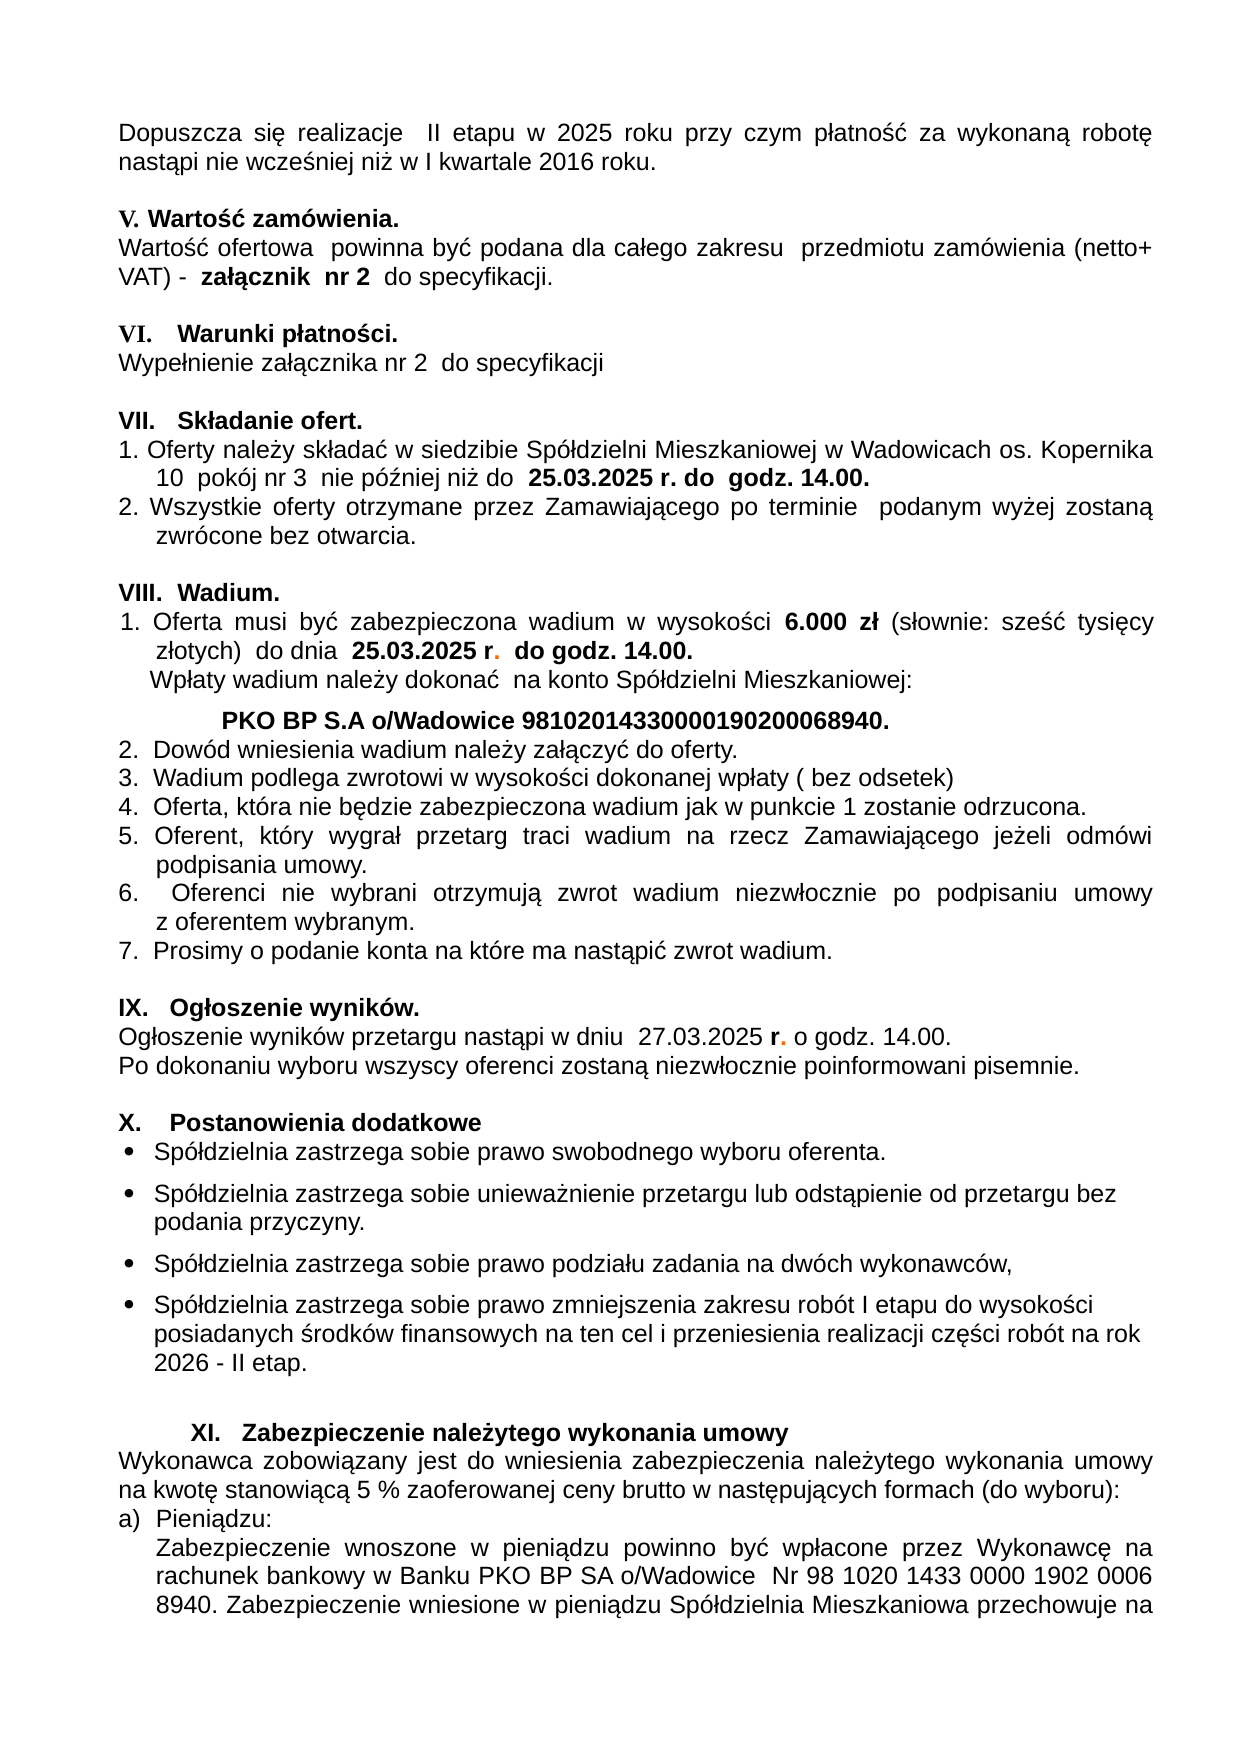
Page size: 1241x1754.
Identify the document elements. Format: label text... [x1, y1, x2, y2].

list Spółdzielnia zastrzega sobie prawo swobodnego wyboru oferenta. [124, 1137, 1154, 1166]
text Wartość ofertowa powinna być podana dla całego zakresu przedmiotu zamówienia (netto+ VAT) - załącznik nr 2 do specyfikacji. [118, 233, 1154, 291]
text Po dokonaniu wyboru wszyscy oferenci zostaną niezwłocznie poinformowani pisemnie. [118, 1051, 1154, 1080]
text 1. Oferty należy składać w siedzibie Spółdzielni Mieszkaniowej w Wadowicach os. Kopernika 10 pokój nr 3 nie później niż do 25.03.2025 r. do godz. 14.00. [118, 434, 1154, 492]
text Ogłoszenie wyników przetargu nastąpi w dniu 27.03.2025 r. o godz. 14.00. [118, 1022, 1154, 1051]
text 6. Oferenci nie wybrani otrzymują zwrot wadium niezwłocznie po podpisaniu umowy z oferentem wybranym. [118, 878, 1154, 936]
list Pieniądzu: [118, 1504, 1154, 1533]
text 7. Prosimy o podanie konta na które ma nastąpić zwrot wadium. [118, 936, 1154, 965]
text IX. Ogłoszenie wyników. [118, 993, 1154, 1022]
list Spółdzielnia zastrzega sobie prawo podziału zadania na dwóch wykonawców, [124, 1249, 1154, 1277]
list Warunki płatności. [118, 319, 1154, 348]
text Wykonawca zobowiązany jest do wniesienia zabezpieczenia należytego wykonania umowy na kwotę stanowiącą 5 % zaoferowanej ceny brutto w następujących formach (do wyboru): [118, 1446, 1154, 1504]
text XI. Zabezpieczenie należytego wykonania umowy [190, 1418, 1154, 1446]
text Wypełnienie załącznika nr 2 do specyfikacji [118, 348, 1154, 377]
text 1. Oferta musi być zabezpieczona wadium w wysokości 6.000 zł (słownie: sześć tysięcy złotych) do dnia 25.03.2025 r. do godz. 14.00. [120, 607, 1154, 664]
list Składanie ofert. [118, 406, 1154, 434]
list Spółdzielnia zastrzega sobie unieważnienie przetargu lub odstąpienie od przetargu bez podania przyczyny. [124, 1178, 1154, 1236]
list Spółdzielnia zastrzega sobie prawo zmniejszenia zakresu robót I etapu do wysokości posiadanych środków finansowych na ten cel i przeniesienia realizacji części robót na rok 2026 - II etap. [124, 1290, 1154, 1376]
text 3. Wadium podlega zwrotowi w wysokości dokonanej wpłaty ( bez odsetek) [118, 763, 1154, 792]
text 2. Dowód wniesienia wadium należy załączyć do oferty. [118, 735, 1154, 763]
text Zabezpieczenie wnoszone w pieniądzu powinno być wpłacone przez Wykonawcę na rachunek bankowy w Banku PKO BP SA o/Wadowice Nr 98 1020 1433 0000 1902 0006 8940. Zabezpieczenie wniesione w pieniądzu Spółdzielnia Mieszkaniowa przechowuje na [156, 1533, 1154, 1619]
text 2. Wszystkie oferty otrzymane przez Zamawiającego po terminie podanym wyżej zostaną zwrócone bez otwarcia. [118, 492, 1154, 549]
text X. Postanowienia dodatkowe [118, 1108, 1154, 1137]
text Wpłaty wadium należy dokonać na konto Spółdzielni Mieszkaniowej: [118, 664, 1154, 693]
text PKO BP S.A o/Wadowice 98102014330000190200068940. [221, 706, 1154, 735]
list Wadium. [118, 578, 1154, 607]
text 4. Oferta, która nie będzie zabezpieczona wadium jak w punkcie 1 zostanie odrzucona. [118, 792, 1154, 821]
text 5. Oferent, który wygrał przetarg traci wadium na rzecz Zamawiającego jeżeli odmówi podpisania umowy. [118, 821, 1154, 878]
list Wartość zamówienia. [118, 204, 1154, 233]
text Dopuszcza się realizacje II etapu w 2025 roku przy czym płatność za wykonaną robotę nastąpi nie wcześniej niż w I kwartale 2016 roku. [118, 118, 1154, 176]
